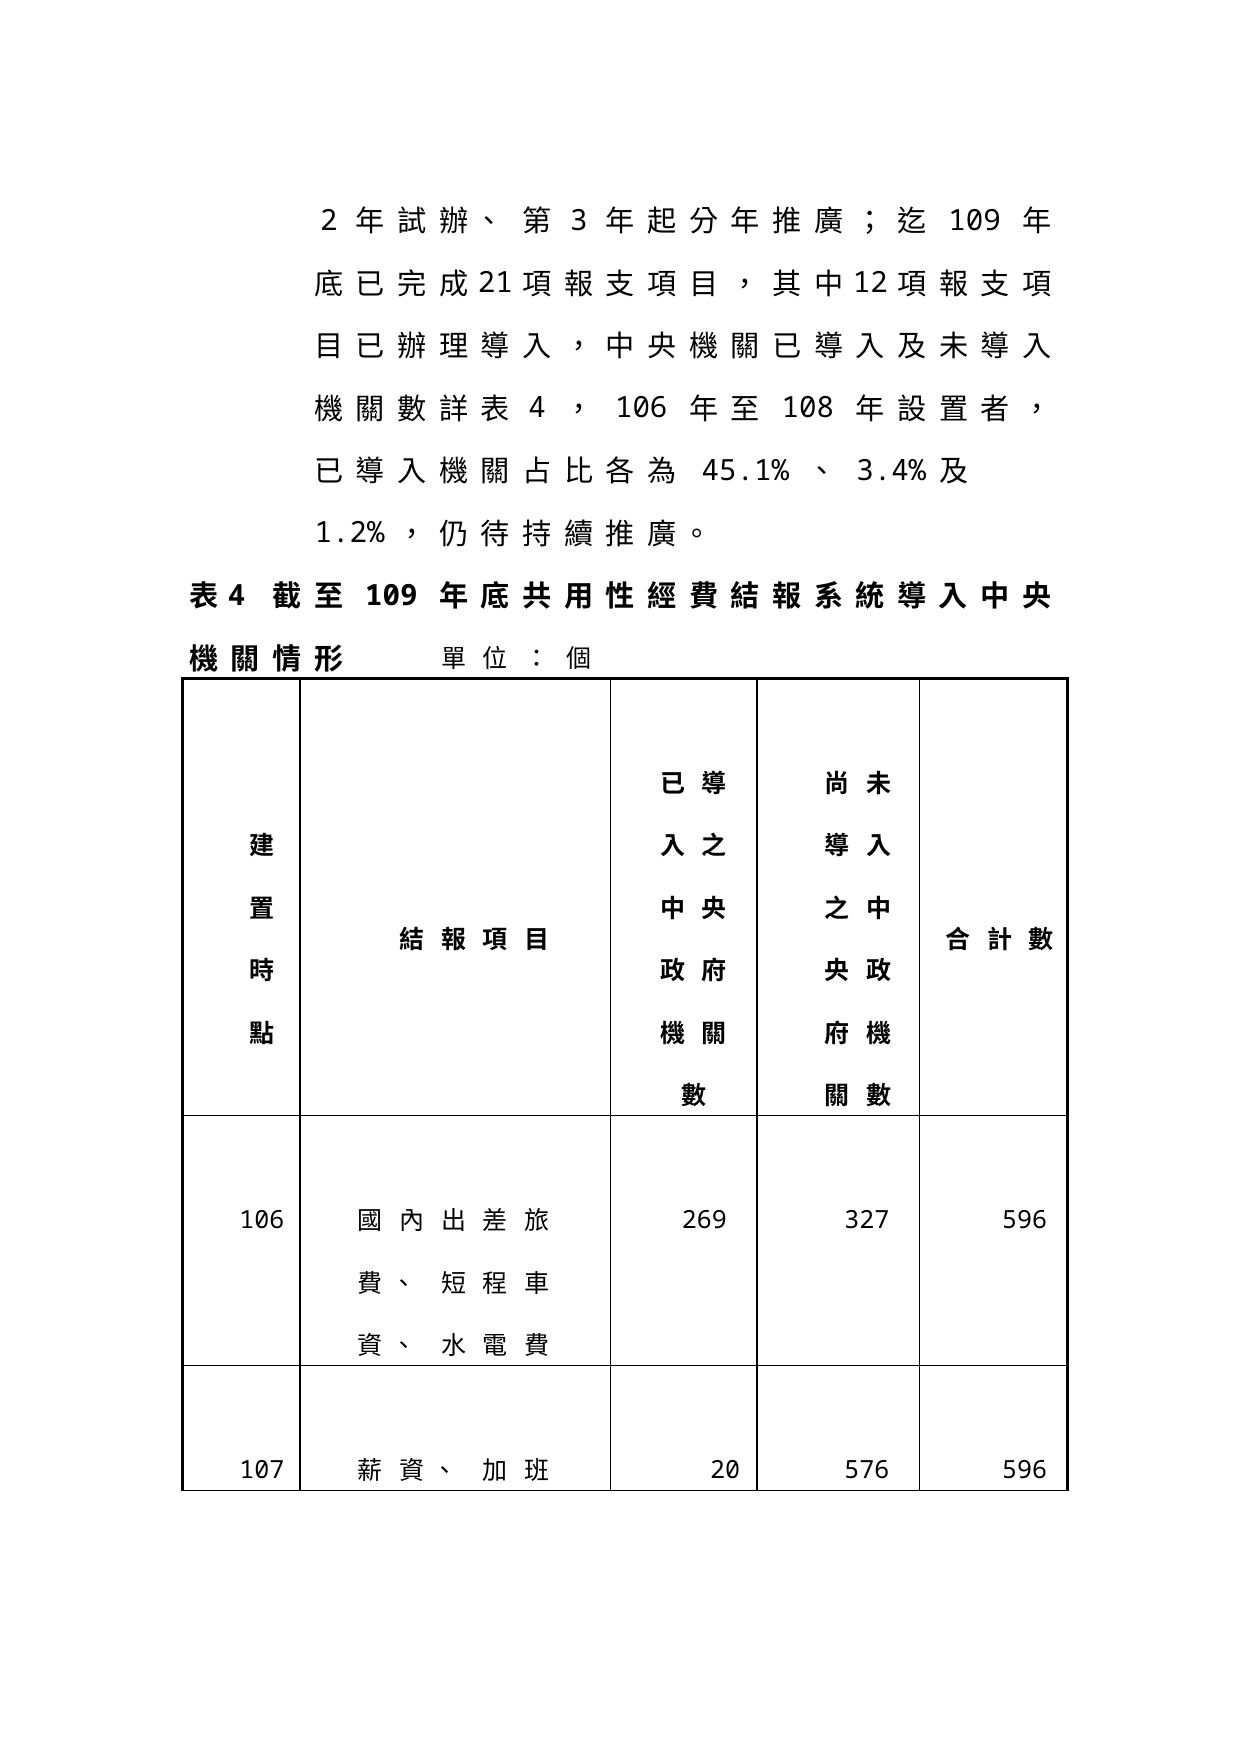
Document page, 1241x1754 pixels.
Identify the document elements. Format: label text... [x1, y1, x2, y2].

table_cell 596 [920, 1116, 1066, 1365]
table_cell 薪資、加班 [301, 1366, 610, 1490]
table_cell 106 [184, 1116, 299, 1365]
table_header 結報項目 [301, 680, 610, 1115]
table_cell 596 [920, 1366, 1066, 1490]
table_cell 20 [611, 1366, 756, 1490]
table_header 建置時點 [184, 680, 299, 1115]
table_header 已導入之中央政府機關數 [611, 680, 756, 1115]
table_cell 國內出差旅費、短程車資、水電費 [301, 1116, 610, 1365]
table_cell 107 [184, 1366, 299, 1490]
table_cell 576 [758, 1366, 919, 1490]
table_header 合計數 [920, 680, 1066, 1115]
text 表4 截至109年底共用性經費結報系統導入中央機關情形 單位：個 [183, 552, 1058, 677]
table_cell 327 [758, 1116, 919, 1365]
text 2.共用性經費結報系統導入中央機關情形：考量外部原始憑證數位化程度逐步成熟，行政院主計總處建置共用性經費結報系統，推動機關經費結報全程電子化，簡化經費核銷作業及會計憑證數量。經詢行政院主計總處表示，共用性經費結報系統完成後採分年推廣方式導入，即第1年建置、第2年試辦、第3年起分年推廣；迄109年底已完成21項報支項目，其中12項報支項目已辦理導入，中央機關已導入及未導入機關數詳表4，106年至108年設置者，已導入機關占比各為45.1%、3.4%及1.2%，仍待持續推廣。 [271, 177, 1058, 552]
table_cell 269 [611, 1116, 756, 1365]
table_header 尚未導入之中央政府機關數 [758, 680, 919, 1115]
